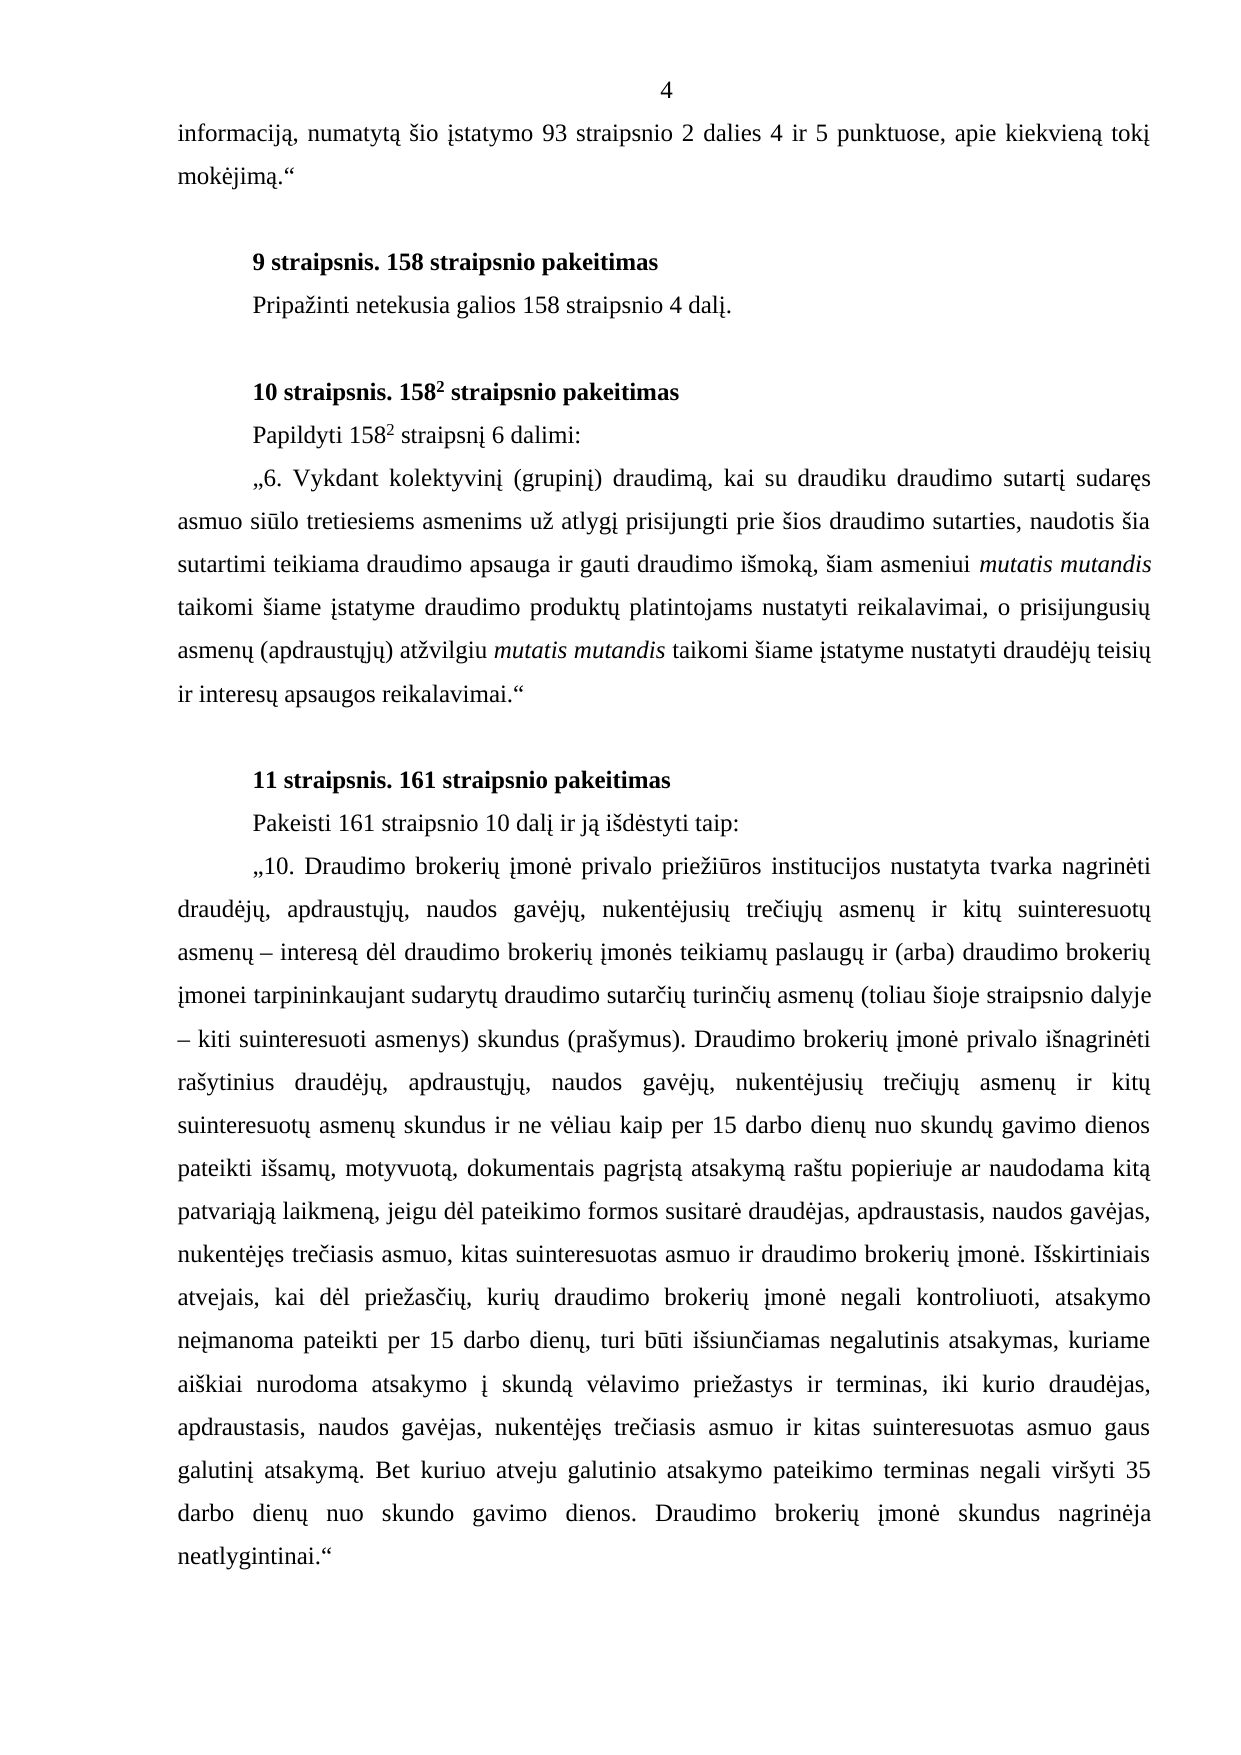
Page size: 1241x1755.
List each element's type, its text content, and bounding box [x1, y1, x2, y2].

text informaciją, numatytą šio įstatymo 93 straipsnio 2 dalies 4 ir 5 punktuose, apie kiekvieną tokį mokėjimą.“ [177, 118, 1152, 190]
text Pakeisti 161 straipsnio 10 dalį ir ją išdėstyti taip: [177, 808, 1152, 837]
text Pripažinti netekusia galios 158 straipsnio 4 dalį. [177, 291, 1152, 319]
text „6. Vykdant kolektyvinį (grupinį) draudimą, kai su draudiku draudimo sutartį sudaręs asmuo siūlo tretiesiems asmenims už atlygį prisijungti prie šios draudimo sutarties, naudotis šia sutartimi teikiama draudimo apsauga ir gauti draudimo išmoką, šiam asmeniui mutatis mutandis taikomi šiame įstatyme draudimo produktų platintojams nustatyti reikalavimai, o prisijungusių asmenų (apdraustųjų) atžvilgiu mutatis mutandis taikomi šiame įstatyme nustatyti draudėjų teisių ir interesų apsaugos reikalavimai.“ [177, 463, 1152, 707]
text 9 straipsnis. 158 straipsnio pakeitimas [177, 247, 1152, 276]
text Papildyti 1582 straipsnį 6 dalimi: [177, 420, 1152, 449]
text 11 straipsnis. 161 straipsnio pakeitimas [177, 765, 1152, 794]
text „10. Draudimo brokerių įmonė privalo priežiūros institucijos nustatyta tvarka nagrinėti draudėjų, apdraustųjų, naudos gavėjų, nukentėjusių trečiųjų asmenų ir kitų suinteresuotų asmenų – interesą dėl draudimo brokerių įmonės teikiamų paslaugų ir (arba) draudimo brokerių įmonei tarpininkaujant sudarytų draudimo sutarčių turinčių asmenų (toliau šioje straipsnio dalyje – kiti suinteresuoti asmenys) skundus (prašymus). Draudimo brokerių įmonė privalo išnagrinėti rašytinius draudėjų, apdraustųjų, naudos gavėjų, nukentėjusių trečiųjų asmenų ir kitų suinteresuotų asmenų skundus ir ne vėliau kaip per 15 darbo dienų nuo skundų gavimo dienos pateikti išsamų, motyvuotą, dokumentais pagrįstą atsakymą raštu popieriuje ar naudodama kitą patvariąją laikmeną, jeigu dėl pateikimo formos susitarė draudėjas, apdraustasis, naudos gavėjas, nukentėjęs trečiasis asmuo, kitas suinteresuotas asmuo ir draudimo brokerių įmonė. Išskirtiniais atvejais, kai dėl priežasčių, kurių draudimo brokerių įmonė negali kontroliuoti, atsakymo neįmanoma pateikti per 15 darbo dienų, turi būti išsiunčiamas negalutinis atsakymas, kuriame aiškiai nurodoma atsakymo į skundą vėlavimo priežastys ir terminas, iki kurio draudėjas, apdraustasis, naudos gavėjas, nukentėjęs trečiasis asmuo ir kitas suinteresuotas asmuo gaus galutinį atsakymą. Bet kuriuo atveju galutinio atsakymo pateikimo terminas negali viršyti 35 darbo dienų nuo skundo gavimo dienos. Draudimo brokerių įmonė skundus nagrinėja neatlygintinai.“ [177, 851, 1152, 1570]
text 10 straipsnis. 1582 straipsnio pakeitimas [177, 377, 1152, 406]
